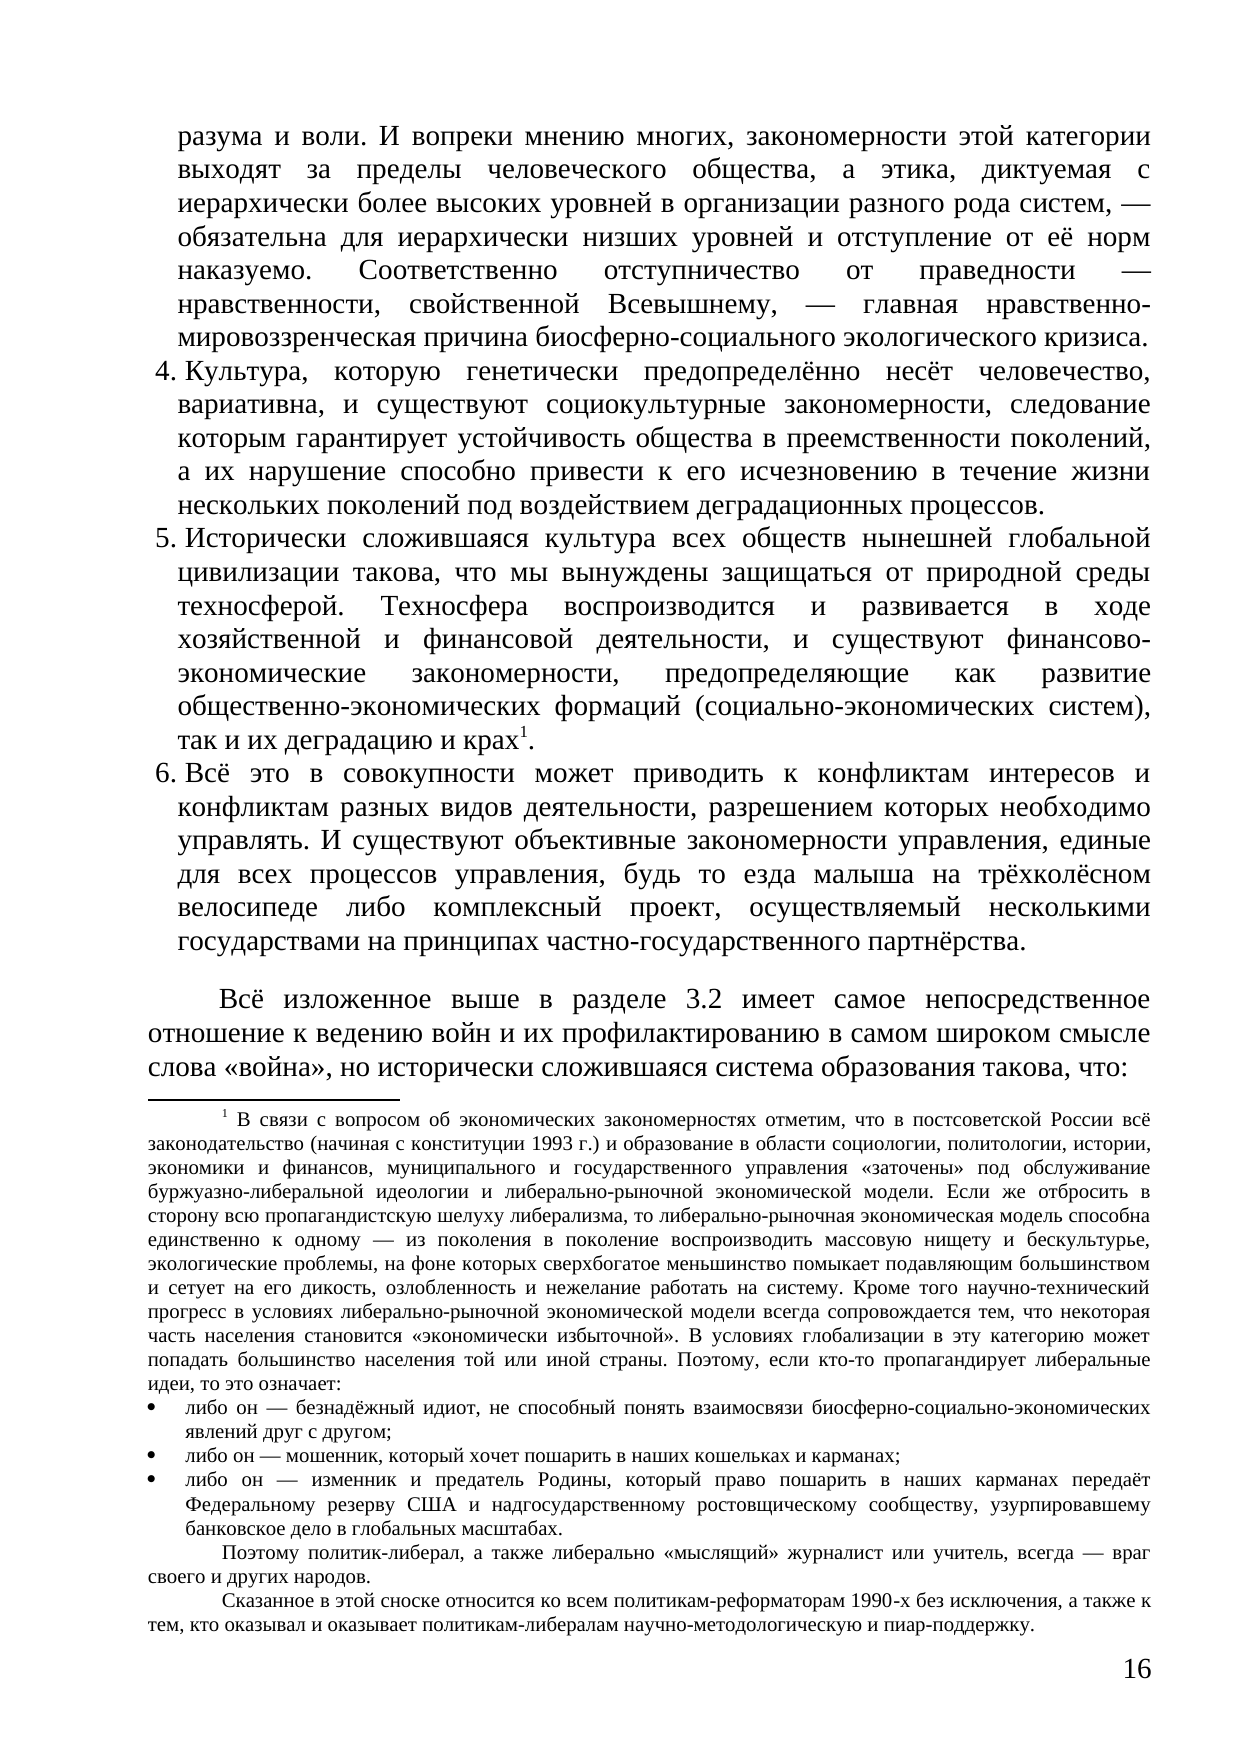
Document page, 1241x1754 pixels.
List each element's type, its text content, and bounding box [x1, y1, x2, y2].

list Поэтому политик-либерал, а также либерально «мыслящий» журналист или учитель, всегда — враг своего и других народов. [148, 1539, 1152, 1588]
list Всё это в совокупности может приводить к конфликтам интересов и конфликтам разных видов деятельности, разрешением которых необходимо управлять. И существуют объективные закономерности управления, единые для всех процессов управления, будь то езда малыша на трёхколёсном велосипеде либо комплексный проект, осуществляемый несколькими государствами на принципах частно-государственного партнёрства. [148, 755, 1152, 957]
list Сказанное в этой сноске относится ко всем политикам-реформаторам 1990‑х без исключения, а также к тем, кто оказывал и оказывает политикам-либералам научно-методологическую и пиар-поддержку. [148, 1588, 1152, 1636]
list Исторически сложившаяся культура всех обществ нынешней глобальной цивилизации такова, что мы вынуждены защищаться от природной среды техносферой. Техносфера воспроизводится и развивается в ходе хозяйственной и финансовой деятельности, и существуют финансово-экономи­чес­кие закономерности, предопределяющие как развитие общественно-экономи­ческих формаций (социально-экономических систем), так и их деградацию и крах. [148, 521, 1152, 755]
list либо он — мошенник, который хочет пошарить в наших кошельках и карманах; [148, 1443, 1152, 1467]
text Всё изложенное выше в разделе 3.2 имеет самое непосредственное отношение к ведению войн и их профилактированию в самом широком смысле слова «война», но исторически сложившаяся система образования такова, что: [148, 982, 1152, 1082]
list либо он — изменник и предатель Родины, который право пошарить в наших карманах передаёт Федеральному резерву США и надгосударственному ростовщическому сообществу, узурпировавшему банковское дело в глобальных масштабах. [148, 1467, 1152, 1539]
list либо он — безнадёжный идиот, не способный понять взаимосвязи биосферно-социально-экономических явлений друг с другом; [148, 1395, 1152, 1443]
list В связи с вопросом об экономических закономерностях отметим, что в постсоветской России всё законодательство (начиная с конституции 1993 г.) и образование в области социологии, политологии, истории, экономики и финансов, муниципального и государственного управления «заточены» под обслуживание буржуазно-либеральной идеологии и либерально-рыночной экономической модели. Если же отбросить в сторону всю пропагандистскую шелуху либерализма, то либерально-рыночная экономическая модель способна единственно к одному — из поколения в поколение воспроизводить массовую нищету и бескультурье, экологические проблемы, на фоне которых сверхбогатое меньшинство помыкает подавляющим большинством и сетует на его дикость, озлобленность и нежелание работать на систему. Кроме того научно-технический прогресс в условиях либерально-рыночной экономической модели всегда сопровождается тем, что некоторая часть населения становится «экономически избыточной». В условиях глобализации в эту категорию может попадать большинство населения той или иной страны. Поэтому, если кто-то пропагандирует либеральные идеи, то это означает: [148, 1106, 1152, 1395]
list Культура, которую генетически предопределённо несёт человечество, вариативна, и существуют социокультурные закономерности, следование которым гарантирует устойчивость общества в преемственности поколений, а их нарушение способно привести к его исчезновению в течение жизни нескольких поколений под воздействием деградационных процессов. [148, 353, 1152, 521]
list разума и воли. И вопреки мнению многих, закономерности этой категории выходят за пределы человеческого общества, а этика, диктуемая с иерархически более высоких уровней в организации разного рода систем, — обязательна для иерархически низших уровней и отступление от её норм наказуемо. Соответственно отступничество от праведности — нравственности, свойственной Всевышнему, — главная нравственно-мировоз­зрен­чес­кая причина биосферно-социального экологического кризиса. [148, 118, 1152, 353]
